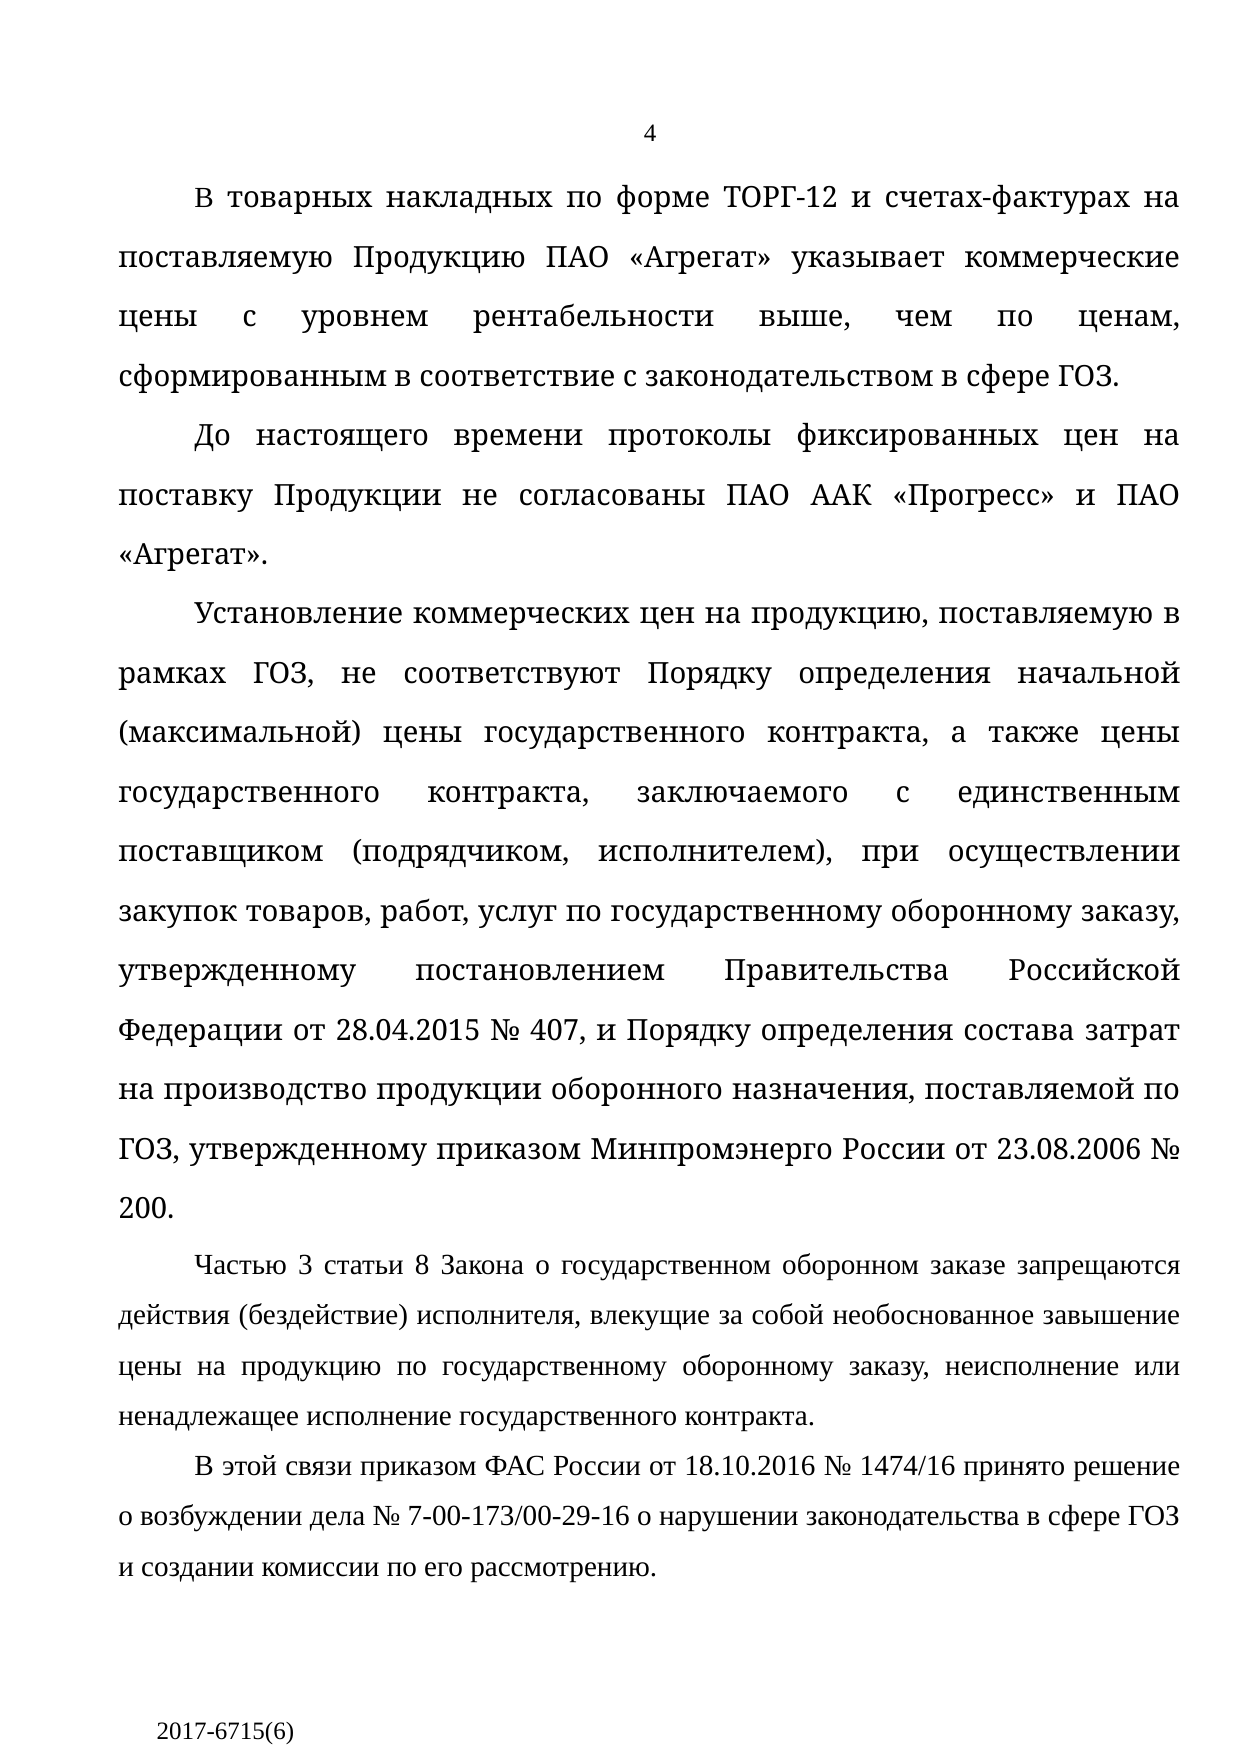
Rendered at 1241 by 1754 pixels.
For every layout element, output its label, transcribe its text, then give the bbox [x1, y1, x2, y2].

text В этой связи приказом ФАС России от 18.10.2016 № 1474/16 принято решение о возбуждении дела № 7-00-173/00-29-16 о нарушении законодательства в сфере ГОЗ и создании комиссии по его рассмотрению. [118, 1448, 1181, 1582]
text Частью 3 статьи 8 Закона о государственном оборонном заказе запрещаются действия (бездействие) исполнителя, влекущие за собой необоснованное завышение цены на продукцию по государственному оборонному заказу, неисполнение или ненадлежащее исполнение государственного контракта. [118, 1247, 1181, 1431]
text Установление коммерческих цен на продукцию, поставляемую в рамках ГОЗ, не соответствуют Порядку определения начальной (максимальной) цены государственного контракта, а также цены государственного контракта, заключаемого с единственным поставщиком (подрядчиком, исполнителем), при осуществлении закупок товаров, работ, услуг по государственному оборонному заказу, утвержденному постановлением Правительства Российской Федерации от 28.04.2015 № 407, и Порядку определения состава затрат на производство продукции оборонного назначения, поставляемой по ГОЗ, утвержденному приказом Минпромэнерго России от 23.08.2006 № 200. [118, 593, 1181, 1227]
text В товарных накладных по форме ТОРГ-12 и счетах-фактурах на поставляемую Продукцию ПАО «Агрегат» указывает коммерческие цены с уровнем рентабельности выше, чем по ценам, сформированным в соответствие с законодательством в сфере ГОЗ. [118, 176, 1181, 394]
text До настоящего времени протоколы фиксированных цен на поставку Продукции не согласованы ПАО ААК «Прогресс» и ПАО «Агрегат». [118, 414, 1181, 573]
